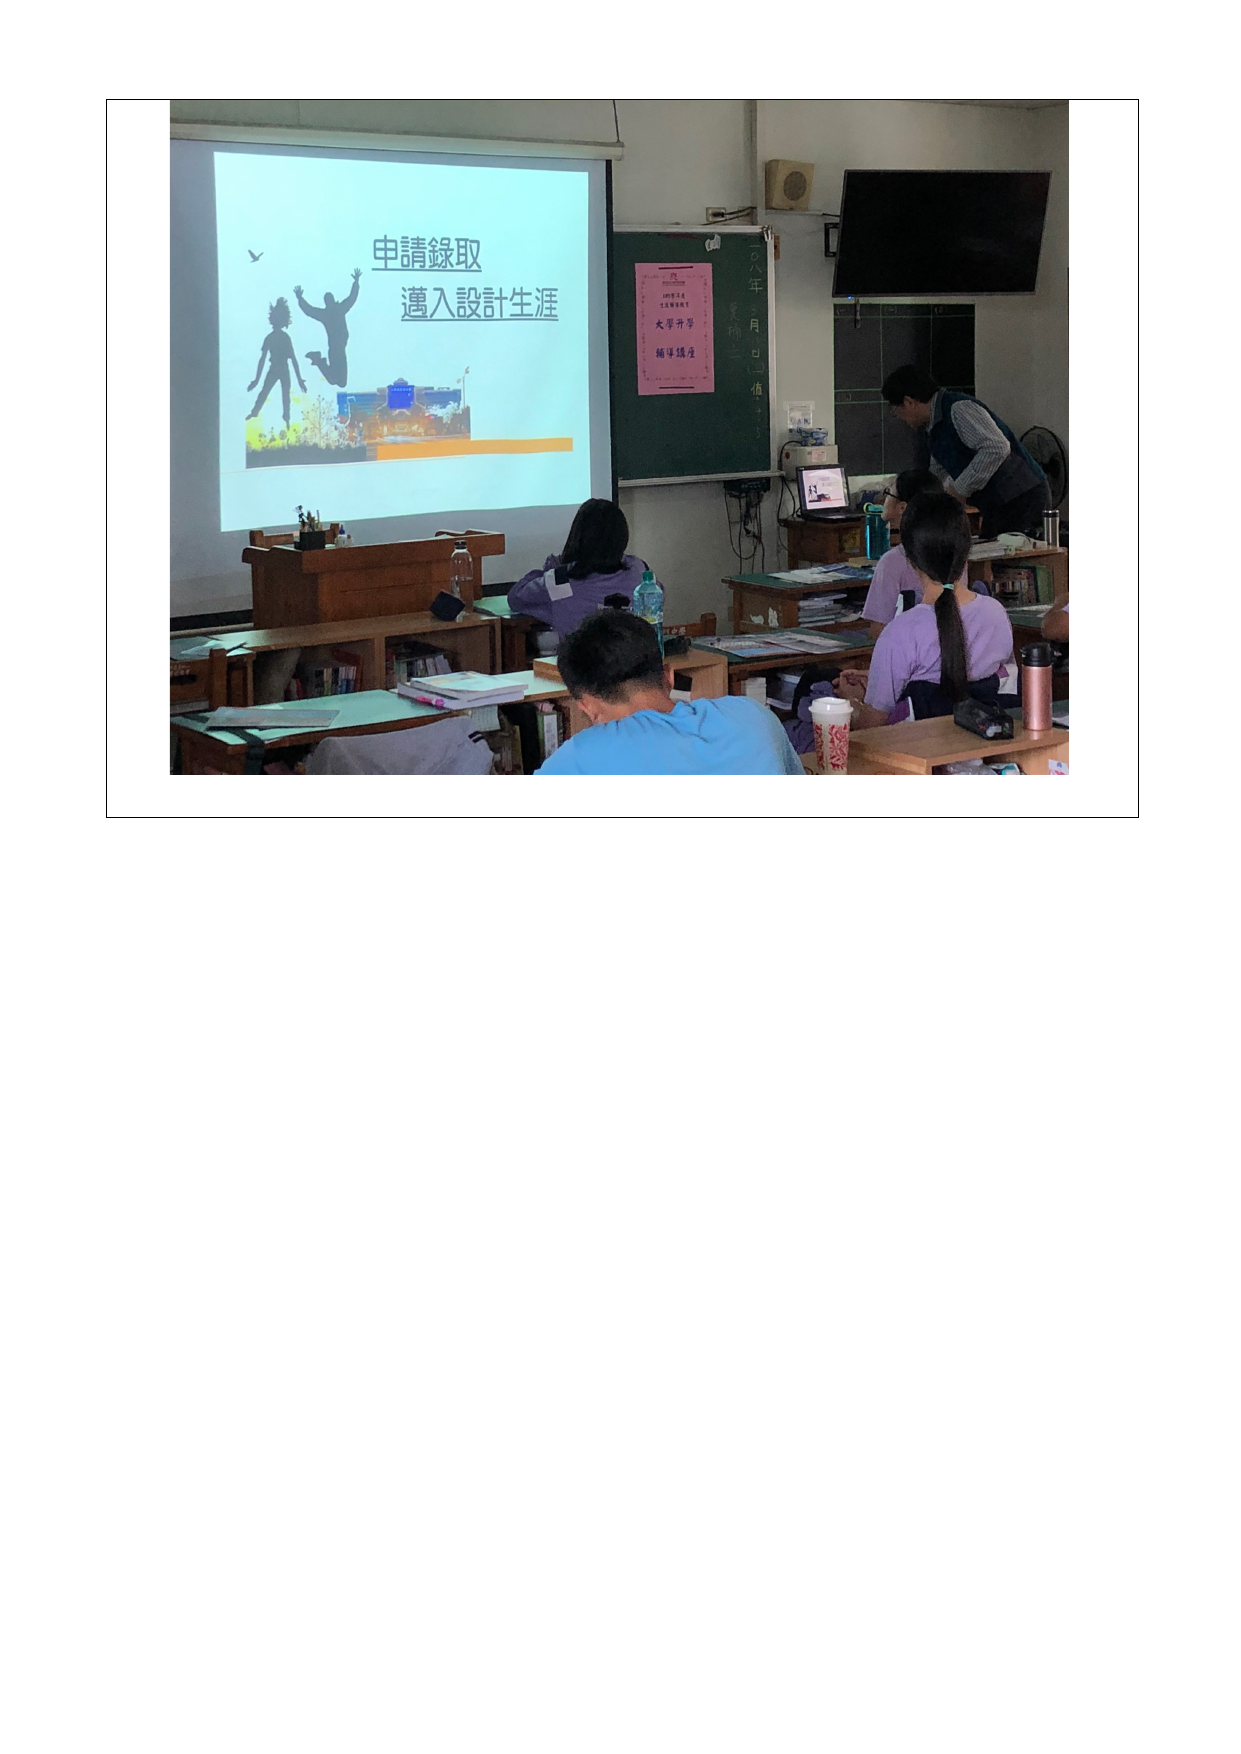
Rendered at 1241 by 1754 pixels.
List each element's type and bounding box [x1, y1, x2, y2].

table_cell [107, 100, 1138, 817]
picture [169, 100, 1069, 775]
